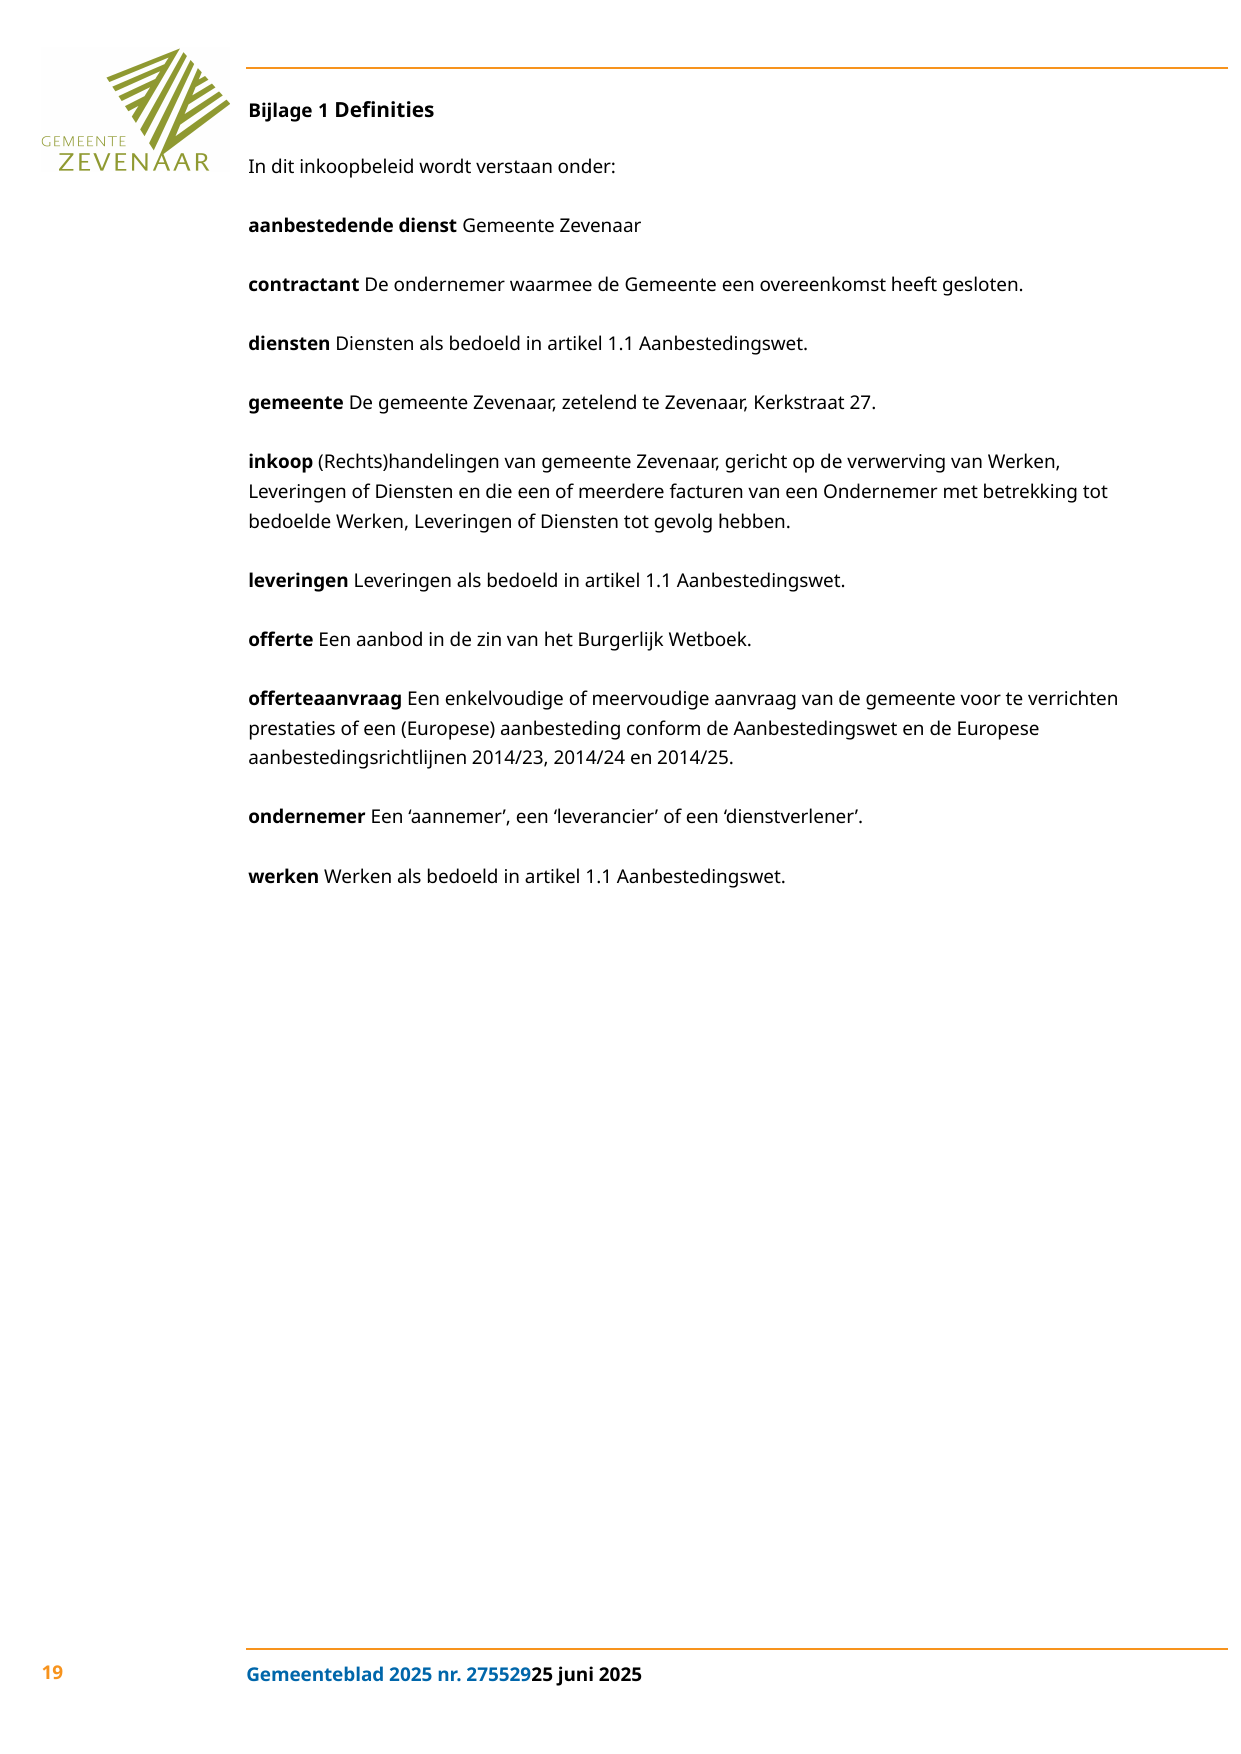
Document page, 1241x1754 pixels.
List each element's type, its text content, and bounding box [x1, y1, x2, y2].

text In dit inkoopbeleid wordt verstaan onder: [248, 153, 1152, 179]
picture [41, 47, 231, 172]
text inkoop (Rechts)handelingen van gemeente Zevenaar, gericht op de verwerving van Werken, Leveringen of Diensten en die een of meerdere facturen van een Ondernemer met betrekking tot bedoelde Werken, Leveringen of Diensten tot gevolg hebben. [248, 449, 1152, 534]
text contractant De ondernemer waarmee de Gemeente een overeenkomst heeft gesloten. [248, 271, 1152, 297]
text werken Werken als bedoeld in artikel 1.1 Aanbestedingswet. [248, 863, 1152, 889]
text ondernemer Een ‘aannemer’, een ‘leverancier’ of een ‘dienstverlener’. [248, 804, 1152, 829]
text aanbestedende dienst Gemeente Zevenaar [248, 212, 1152, 238]
text leveringen Leveringen als bedoeld in artikel 1.1 Aanbestedingswet. [248, 567, 1152, 593]
text offerteaanvraag Een enkelvoudige of meervoudige aanvraag van de gemeente voor te verrichten prestaties of een (Europese) aanbesteding conform de Aanbestedingswet en de Europese aanbestedingsrichtlijnen 2014/23, 2014/24 en 2014/25. [248, 685, 1152, 770]
text Bijlage 1 Definities [248, 95, 1152, 123]
text diensten Diensten als bedoeld in artikel 1.1 Aanbestedingswet. [248, 330, 1152, 356]
text offerte Een aanbod in de zin van het Burgerlijk Wetboek. [248, 626, 1152, 652]
text gemeente De gemeente Zevenaar, zetelend te Zevenaar, Kerkstraat 27. [248, 389, 1152, 415]
